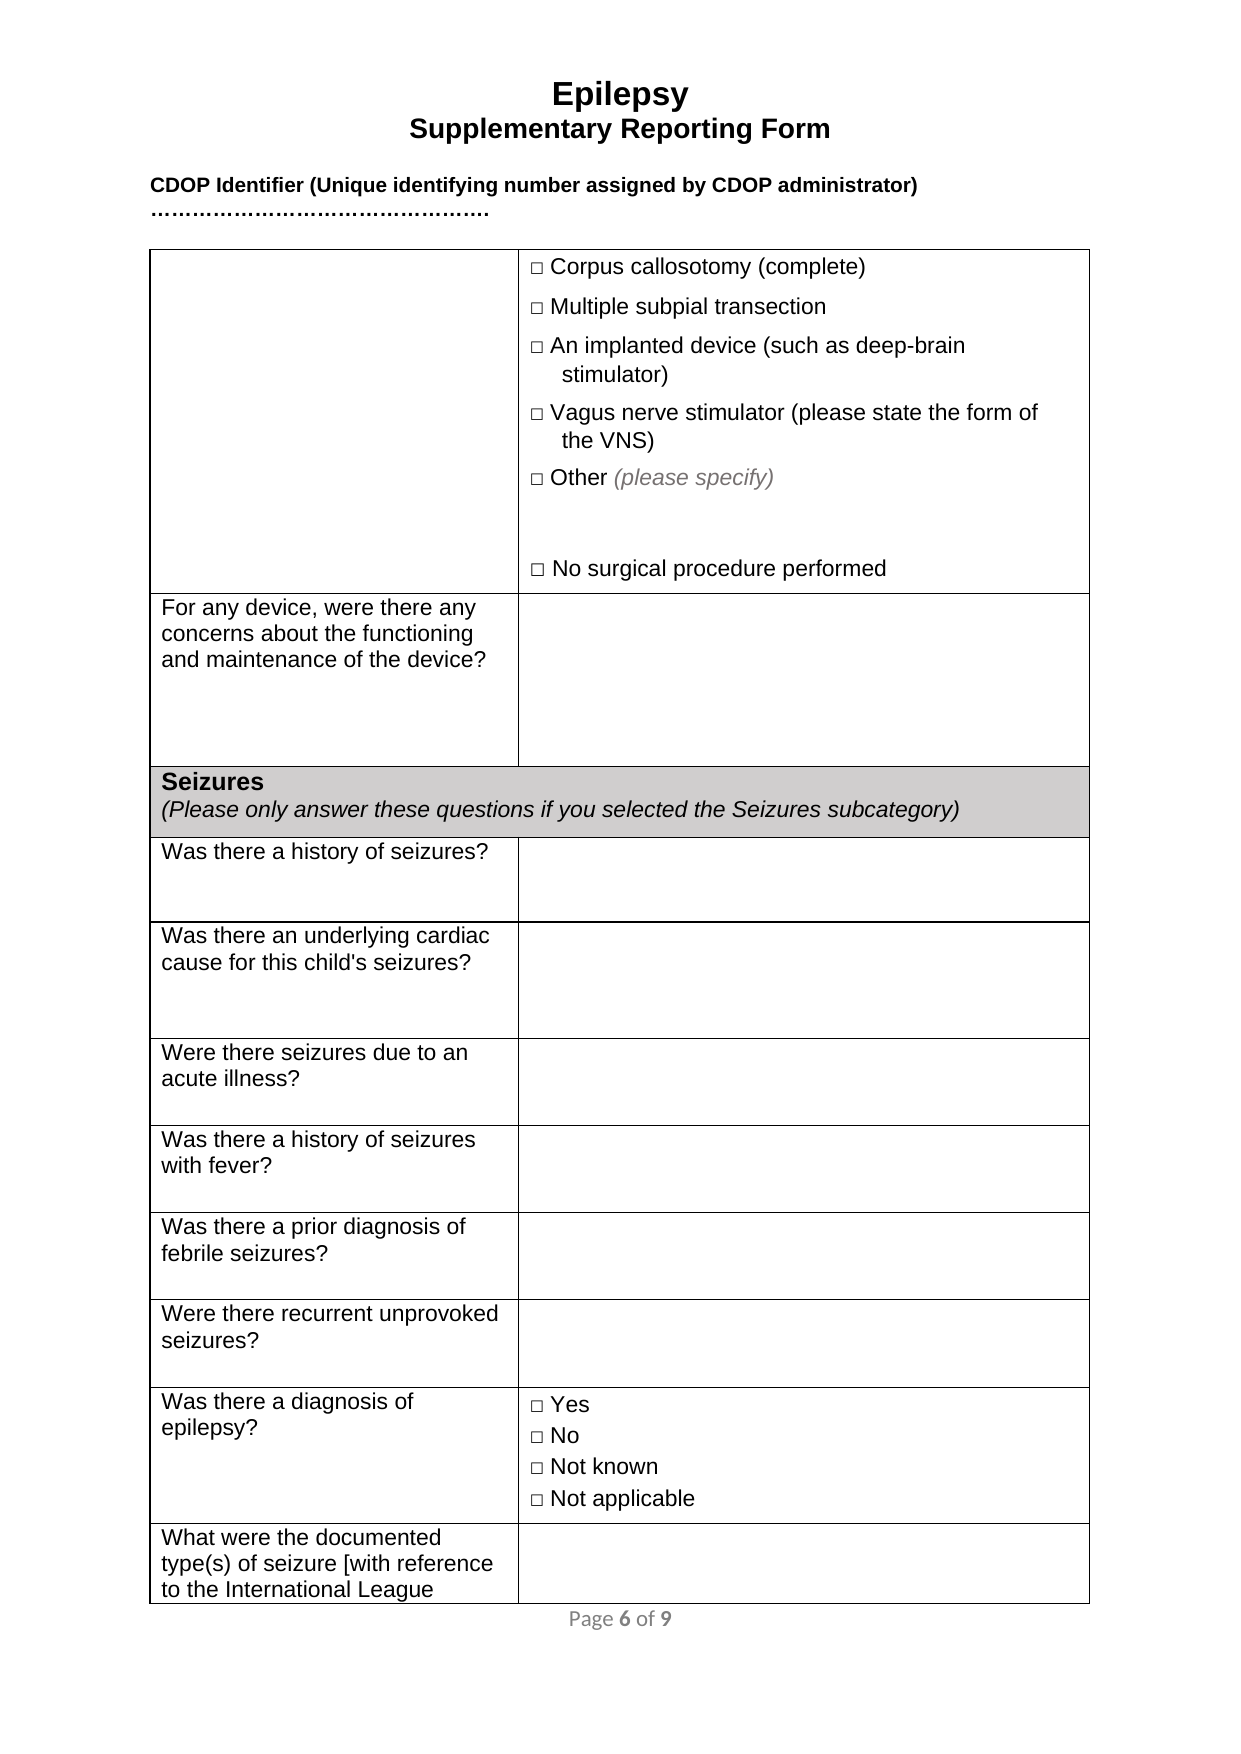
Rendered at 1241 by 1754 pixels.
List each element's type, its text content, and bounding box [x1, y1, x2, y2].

table_cell What were the documented type(s) of seizure [with reference to the International League [151, 1524, 518, 1602]
table_cell [519, 1039, 1089, 1125]
table_cell [151, 250, 518, 592]
table_cell Was there a history of seizures with fever? [151, 1126, 518, 1212]
table_cell [519, 1524, 1089, 1602]
table_cell ☐ Yes ☐ No ☐ Not known ☐ Not applicable [519, 1388, 1089, 1522]
table_cell For any device, were there any concerns about the functioning and maintenance of the device? [151, 594, 518, 766]
table_cell Was there a prior diagnosis of febrile seizures? [151, 1213, 518, 1299]
table_cell [519, 1126, 1089, 1212]
table_cell Was there an underlying cardiac cause for this child's seizures? [151, 923, 518, 1037]
table_cell [519, 1300, 1089, 1387]
table_cell Was there a diagnosis of epilepsy? [151, 1388, 518, 1522]
table_cell Seizures (Please only answer these questions if you selected the Seizures subcategory) [151, 767, 1089, 837]
table_cell Was there a history of seizures? [151, 838, 518, 921]
table_cell Were there seizures due to an acute illness? [151, 1039, 518, 1125]
table_cell [519, 1213, 1089, 1299]
table_cell ☐ Corpus callosotomy (complete) ☐ Multiple subpial transection ☐ An implanted device (such as deep-brain stimulator) ☐ Vagus nerve stimulator (please state the form of the VNS) ☐ Other (please specify) ☐ No surgical procedure performed [519, 250, 1089, 592]
table_cell [519, 923, 1089, 1037]
table_cell [519, 838, 1089, 921]
table_cell [519, 594, 1089, 766]
table_cell Were there recurrent unprovoked seizures? [151, 1300, 518, 1387]
